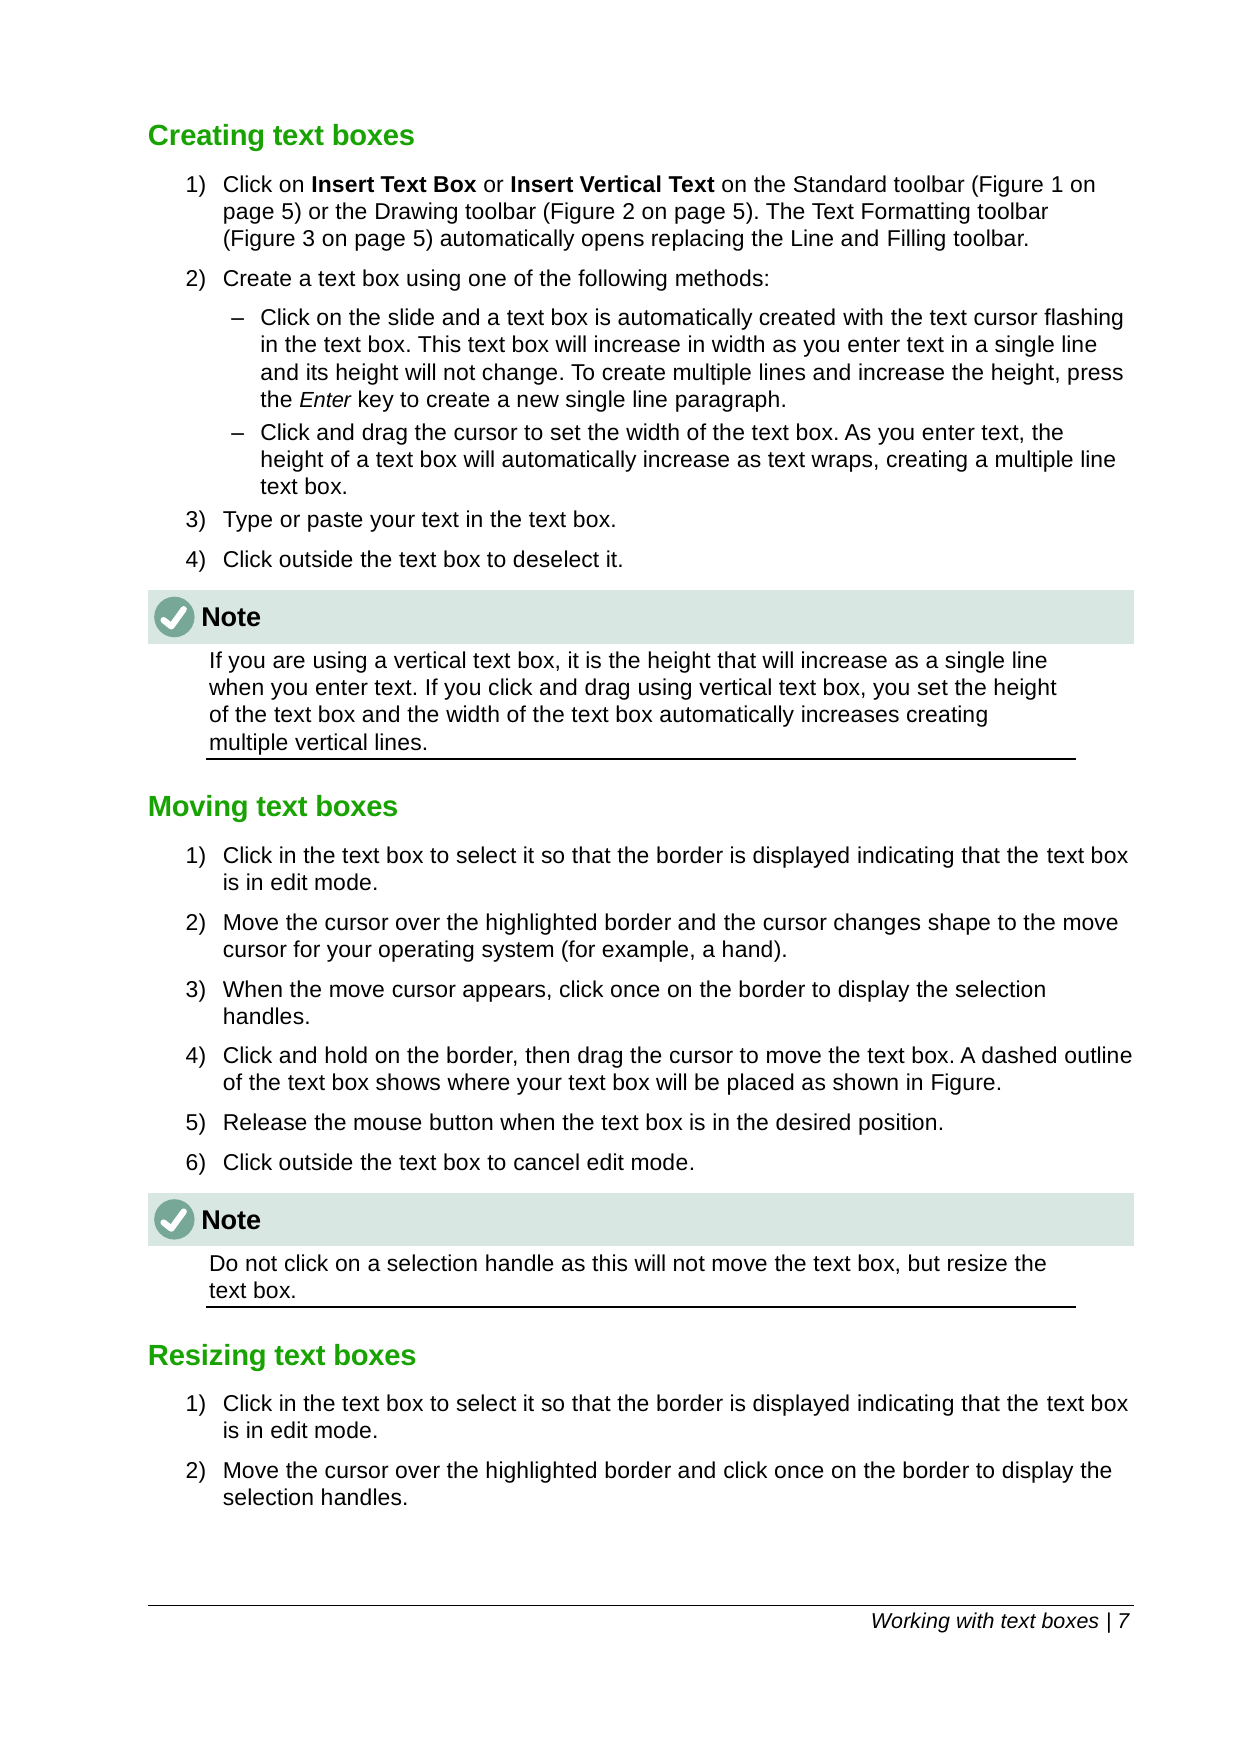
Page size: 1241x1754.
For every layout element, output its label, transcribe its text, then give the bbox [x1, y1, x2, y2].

text If you are using a vertical text box, it is the height that will increase as a single line when you enter text. If you click and drag using vertical text box, you set the height of the text box and the width of the text box automatically increases creating multiple vertical lines. [206, 644, 1076, 758]
list Move the cursor over the highlighted border and click once on the border to display the selection handles. [206, 1456, 1134, 1511]
list Click on Insert Text Box or Insert Vertical Text on the Standard toolbar (Figure 1 on page 5) or the Drawing toolbar (Figure 2 on page 5). The Text Formatting toolbar (Figure 3 on page 5) automatically opens replacing the Line and Filling toolbar. [206, 170, 1134, 252]
subtitle Note [148, 590, 1134, 644]
subtitle Creating text boxes [148, 118, 1134, 152]
subtitle Note [148, 1193, 1134, 1246]
list Click on the slide and a text box is automatically created with the text cursor flashing in the text box. This text box will increase in width as you enter text in a single line and its height will not change. To create multiple lines and increase the height, press the Enter key to create a new single line paragraph. [231, 304, 1134, 412]
list Release the mouse button when the text box is in the desired position. [206, 1108, 1134, 1135]
list Create a text box using one of the following methods: [206, 264, 1134, 291]
list Click and hold on the border, then drag the cursor to move the text box. A dashed outline of the text box shows where your text box will be placed as shown in Figure. [206, 1042, 1134, 1096]
list Click outside the text box to cancel edit mode. [206, 1148, 1134, 1175]
list Click in the text box to select it so that the border is displayed indicating that the text box is in edit mode. [206, 842, 1134, 896]
list Click outside the text box to deselect it. [206, 545, 1134, 572]
list Click and drag the cursor to set the width of the text box. As you enter text, the height of a text box will automatically increase as text wraps, creating a multiple line text box. [231, 418, 1134, 499]
list Type or paste your text in the text box. [206, 506, 1134, 533]
subtitle Resizing text boxes [148, 1337, 1134, 1371]
text Do not click on a selection handle as this will not move the text box, but resize the text box. [206, 1246, 1076, 1306]
list When the move cursor appears, click once on the border to display the selection handles. [206, 975, 1134, 1029]
list Click in the text box to select it so that the border is displayed indicating that the text box is in edit mode. [206, 1390, 1134, 1444]
list Move the cursor over the highlighted border and the cursor changes shape to the move cursor for your operating system (for example, a hand). [206, 908, 1134, 962]
subtitle Moving text boxes [148, 789, 1134, 823]
